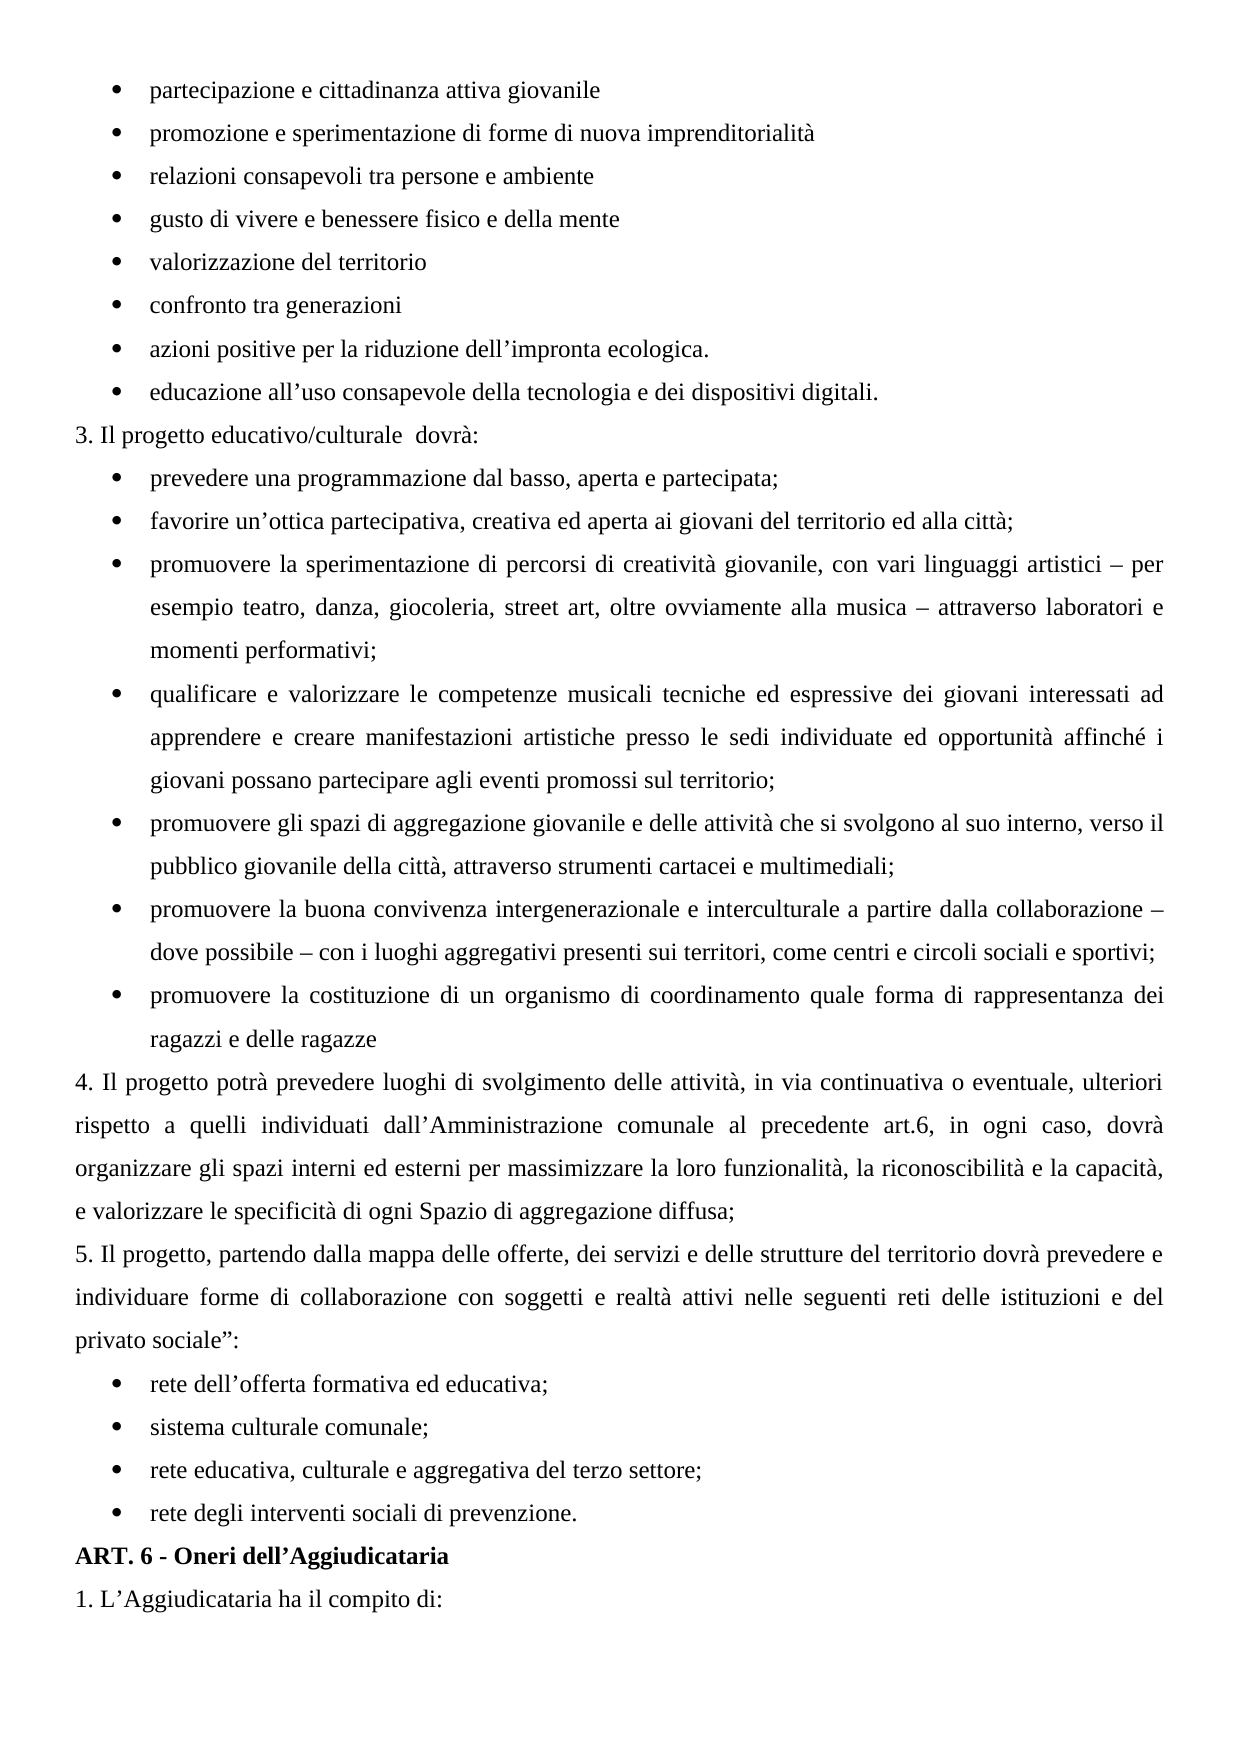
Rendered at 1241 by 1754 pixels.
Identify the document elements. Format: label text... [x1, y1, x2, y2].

list promuovere la sperimentazione di percorsi di creatività giovanile, con vari linguaggi artistici – per esempio teatro, danza, giocoleria, street art, oltre ovviamente alla musica – attraverso laboratori e momenti performativi; [112, 549, 1165, 664]
list promozione e sperimentazione di forme di nuova imprenditorialità [112, 118, 1165, 147]
list relazioni consapevoli tra persone e ambiente [112, 161, 1165, 190]
text 4. Il progetto potrà prevedere luoghi di svolgimento delle attività, in via continuativa o eventuale, ulteriori rispetto a quelli individuati dall’Amministrazione comunale al precedente art.6, in ogni caso, dovrà organizzare gli spazi interni ed esterni per massimizzare la loro funzionalità, la riconoscibilità e la capacità, e valorizzare le specificità di ogni Spazio di aggregazione diffusa; [75, 1067, 1165, 1225]
text 3. Il progetto educativo/culturale dovrà: [75, 420, 1165, 449]
list partecipazione e cittadinanza attiva giovanile [112, 75, 1165, 104]
list confronto tra generazioni [112, 291, 1165, 319]
list rete educativa, culturale e aggregativa del terzo settore; [112, 1455, 1165, 1484]
list favorire un’ottica partecipativa, creativa ed aperta ai giovani del territorio ed alla città; [112, 506, 1165, 535]
list promuovere la costituzione di un organismo di coordinamento quale forma di rappresentanza dei ragazzi e delle ragazze [112, 981, 1165, 1052]
list rete dell’offerta formativa ed educativa; [112, 1369, 1165, 1397]
text ART. 6 - Oneri dell’Aggiudicataria [75, 1541, 1165, 1570]
list prevedere una programmazione dal basso, aperta e partecipata; [112, 463, 1165, 492]
list qualificare e valorizzare le competenze musicali tecniche ed espressive dei giovani interessati ad apprendere e creare manifestazioni artistiche presso le sedi individuate ed opportunità affinché i giovani possano partecipare agli eventi promossi sul territorio; [112, 679, 1165, 794]
list educazione all’uso consapevole della tecnologia e dei dispositivi digitali. [112, 377, 1165, 406]
text 1. L’Aggiudicataria ha il compito di: [75, 1584, 1165, 1613]
list valorizzazione del territorio [112, 247, 1165, 276]
list promuovere gli spazi di aggregazione giovanile e delle attività che si svolgono al suo interno, verso il pubblico giovanile della città, attraverso strumenti cartacei e multimediali; [112, 808, 1165, 880]
list sistema culturale comunale; [112, 1412, 1165, 1441]
list gusto di vivere e benessere fisico e della mente [112, 204, 1165, 233]
list azioni positive per la riduzione dell’impronta ecologica. [112, 334, 1165, 362]
list rete degli interventi sociali di prevenzione. [112, 1498, 1165, 1527]
text 5. Il progetto, partendo dalla mappa delle offerte, dei servizi e delle strutture del territorio dovrà prevedere e individuare forme di collaborazione con soggetti e realtà attivi nelle seguenti reti delle istituzioni e del privato sociale”: [75, 1239, 1165, 1354]
list promuovere la buona convivenza intergenerazionale e interculturale a partire dalla collaborazione – dove possibile – con i luoghi aggregativi presenti sui territori, come centri e circoli sociali e sportivi; [112, 894, 1165, 966]
